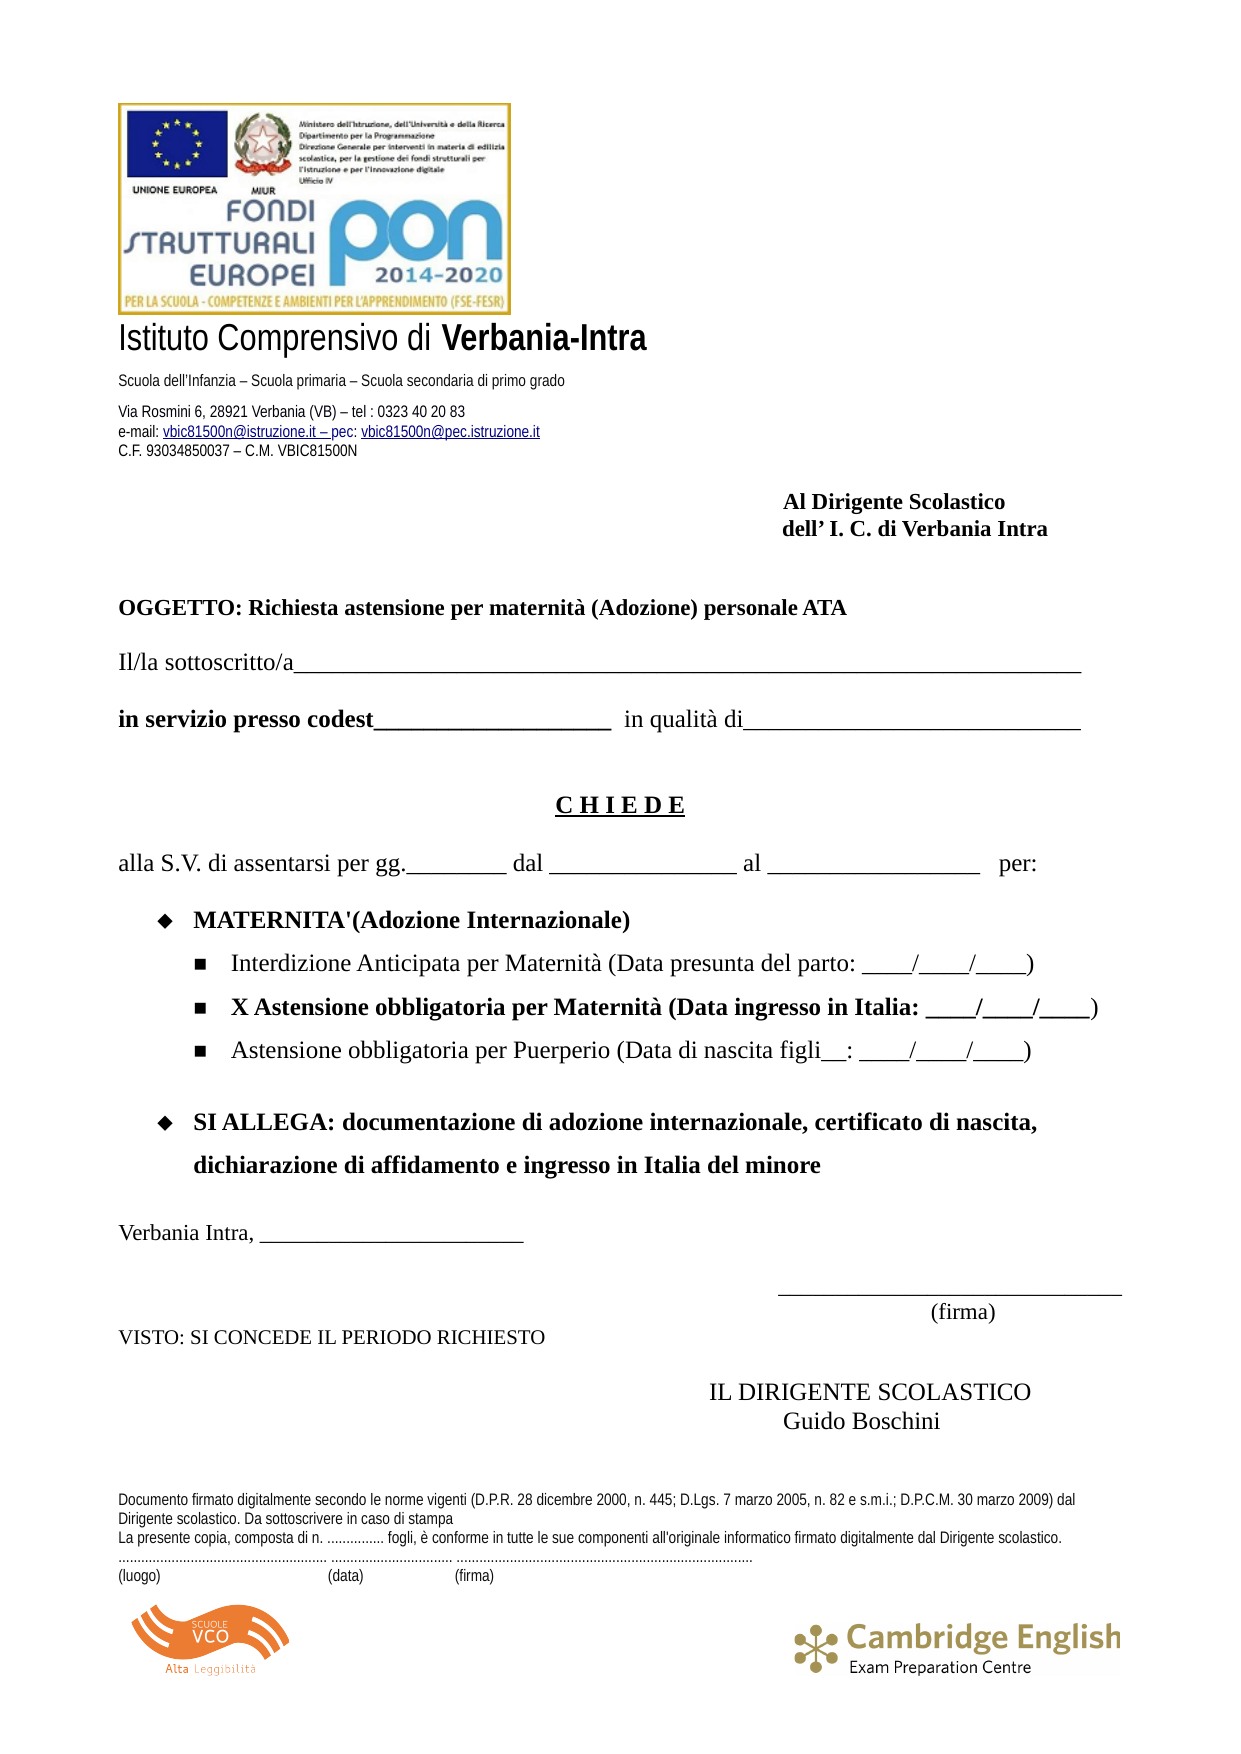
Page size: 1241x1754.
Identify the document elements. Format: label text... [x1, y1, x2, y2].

list Astensione obbligatoria per Puerperio (Data di nascita figli__: ____/____/____) [193, 1035, 1122, 1063]
text IL DIRIGENTE SCOLASTICO [118, 1377, 1122, 1406]
picture [131, 1604, 290, 1676]
list SI ALLEGA: documentazione di adozione internazionale, certificato di nascita, dichiarazione di affidamento e ingresso in Italia del minore [156, 1107, 1122, 1178]
picture [794, 1623, 1120, 1676]
text Il/la sottoscritto/a_______________________________________________________________ [118, 647, 1122, 675]
text Guido Boschini [118, 1406, 1122, 1435]
text C H I E D E [118, 790, 1122, 819]
text OGGETTO: Richiesta astensione per maternità (Adozione) personale ATA [118, 594, 1122, 647]
list X Astensione obbligatoria per Maternità (Data ingresso in Italia: ____/____/____) [193, 992, 1122, 1020]
picture [118, 103, 511, 315]
text Verbania Intra, _______________________ ______________________________ (firma) [118, 1219, 1122, 1324]
text VISTO: SI CONCEDE IL PERIODO RICHIESTO [118, 1324, 1122, 1349]
text alla S.V. di assentarsi per gg.________ dal _______________ al _________________ per: [118, 848, 1122, 877]
text Al Dirigente Scolastico [118, 488, 1122, 515]
text in servizio presso codest___________________ in qualità di___________________________ [118, 704, 1122, 733]
list Interdizione Anticipata per Maternità (Data presunta del parto: ____/____/____) [193, 948, 1122, 977]
list MATERNITA'(Adozione Internazionale) [156, 905, 1122, 934]
text dell’ I. C. di Verbania Intra [782, 515, 1122, 541]
